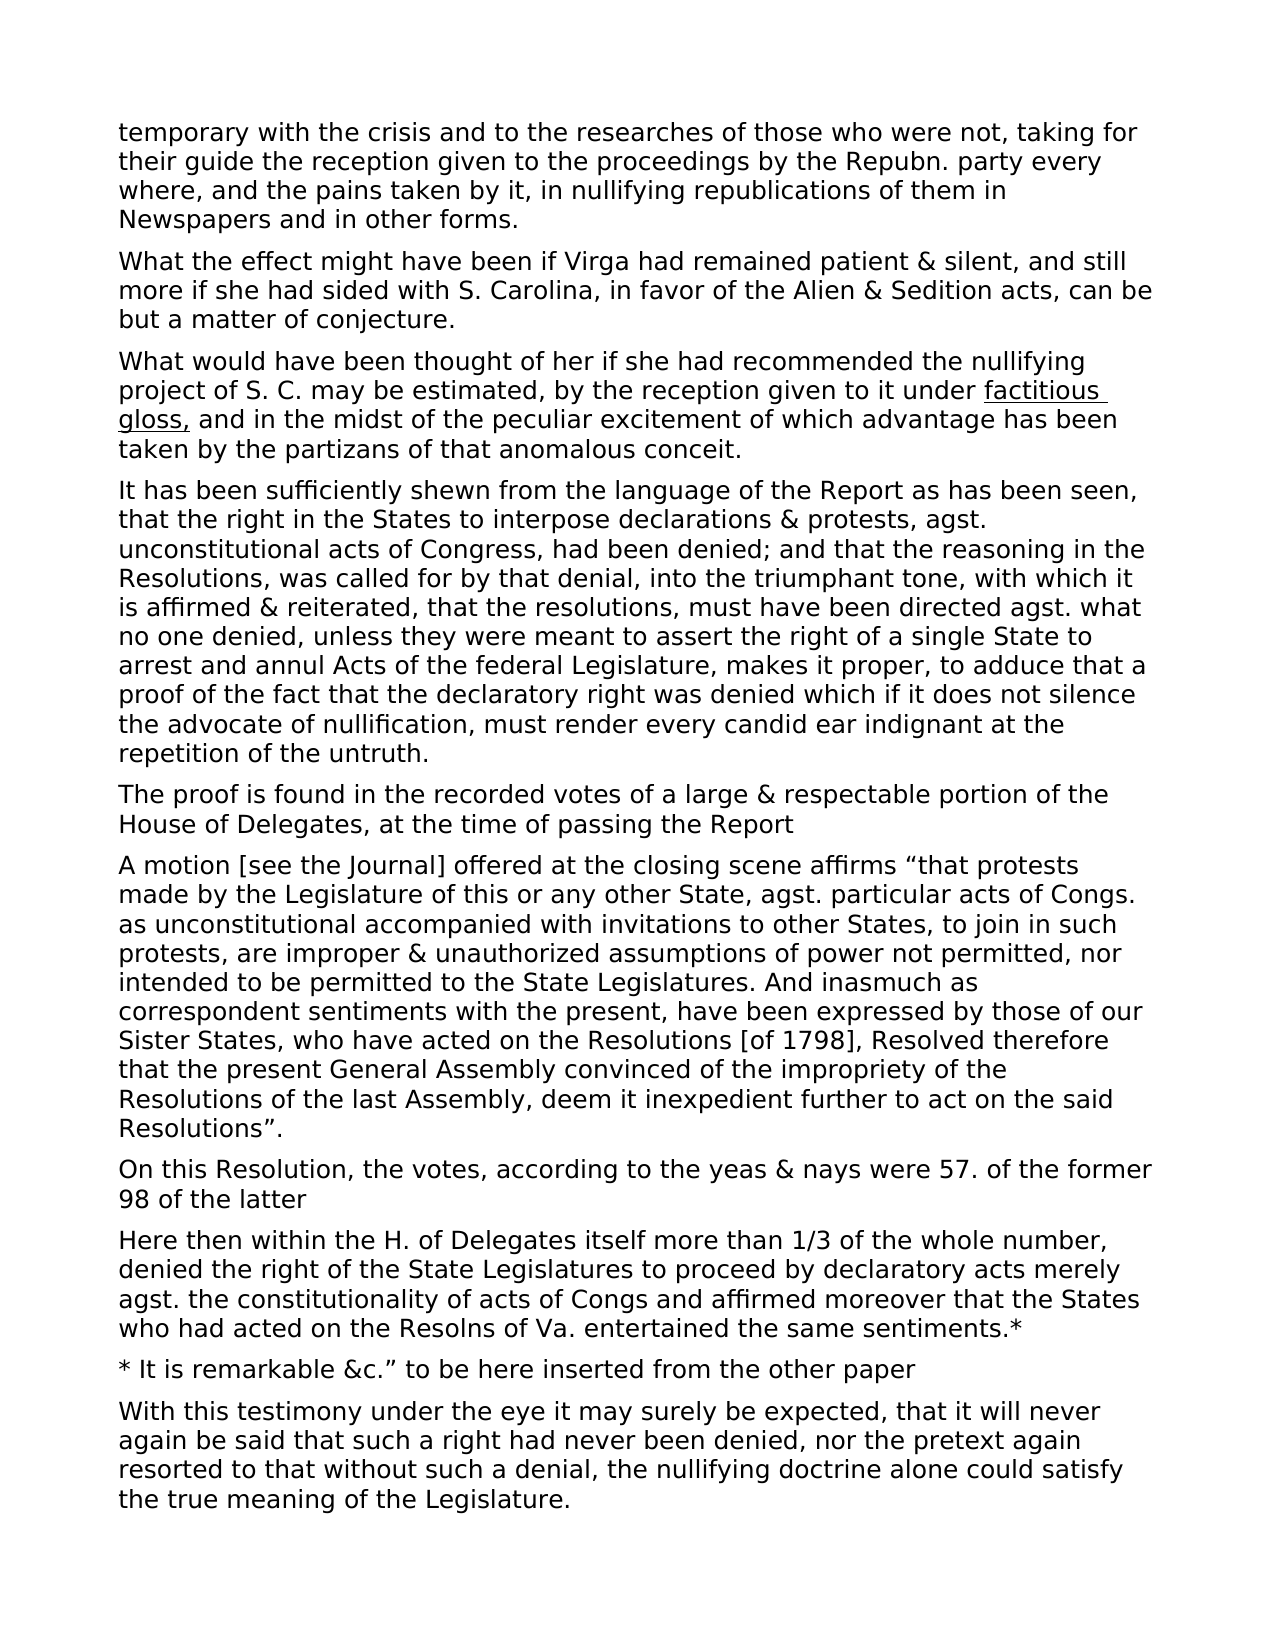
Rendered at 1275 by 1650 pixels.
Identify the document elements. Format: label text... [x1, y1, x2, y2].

text temporary with the crisis and to the researches of those who were not, taking for their guide the reception given to the proceedings by the Repubn. party every where, and the pains taken by it, in nullifying republications of them in Newspapers and in other forms. [118, 118, 1157, 235]
text A motion [see the Journal] offered at the closing scene affirms “that protests made by the Legislature of this or any other State, agst. particular acts of Congs. as unconstitutional accompanied with invitations to other States, to join in such protests, are improper & unauthorized assumptions of power not permitted, nor intended to be permitted to the State Legislatures. And inasmuch as correspondent sentiments with the present, have been expressed by those of our Sister States, who have acted on the Resolutions [of 1798], Resolved therefore that the present General Assembly convinced of the impropriety of the Resolutions of the last Assembly, deem it inexpedient further to act on the said Resolutions”. [118, 851, 1157, 1143]
text Here then within the H. of Delegates itself more than 1/3 of the whole number, denied the right of the State Legislatures to proceed by declaratory acts merely agst. the constitutionality of acts of Congs and affirmed moreover that the States who had acted on the Resolns of Va. entertained the same sentiments.* [118, 1226, 1157, 1343]
text What would have been thought of her if she had recommended the nullifying project of S. C. may be estimated, by the reception given to it under factitious gloss, and in the midst of the peculiar excitement of which advantage has been taken by the partizans of that anomalous conceit. [118, 347, 1157, 464]
text It has been sufficiently shewn from the language of the Report as has been seen, that the right in the States to interpose declarations & protests, agst. unconstitutional acts of Congress, had been denied; and that the reasoning in the Resolutions, was called for by that denial, into the triumphant tone, with which it is affirmed & reiterated, that the resolutions, must have been directed agst. what no one denied, unless they were meant to assert the right of a single State to arrest and annul Acts of the federal Legislature, makes it proper, to adduce that a proof of the fact that the declaratory right was denied which if it does not silence the advocate of nullification, must render every candid ear indignant at the repetition of the untruth. [118, 476, 1157, 768]
text The proof is found in the recorded votes of a large & respectable portion of the House of Delegates, at the time of passing the Report [118, 781, 1157, 839]
text On this Resolution, the votes, according to the yeas & nays were 57. of the former 98 of the latter [118, 1156, 1157, 1214]
text With this testimony under the eye it may surely be expected, that it will never again be said that such a right had never been denied, nor the pretext again resorted to that without such a denial, the nullifying doctrine alone could satisfy the true meaning of the Legislature. [118, 1397, 1157, 1514]
text * It is remarkable &c.” to be here inserted from the other paper [118, 1356, 1157, 1385]
text What the effect might have been if Virga had remained patient & silent, and still more if she had sided with S. Carolina, in favor of the Alien & Sedition acts, can be but a matter of conjecture. [118, 247, 1157, 335]
